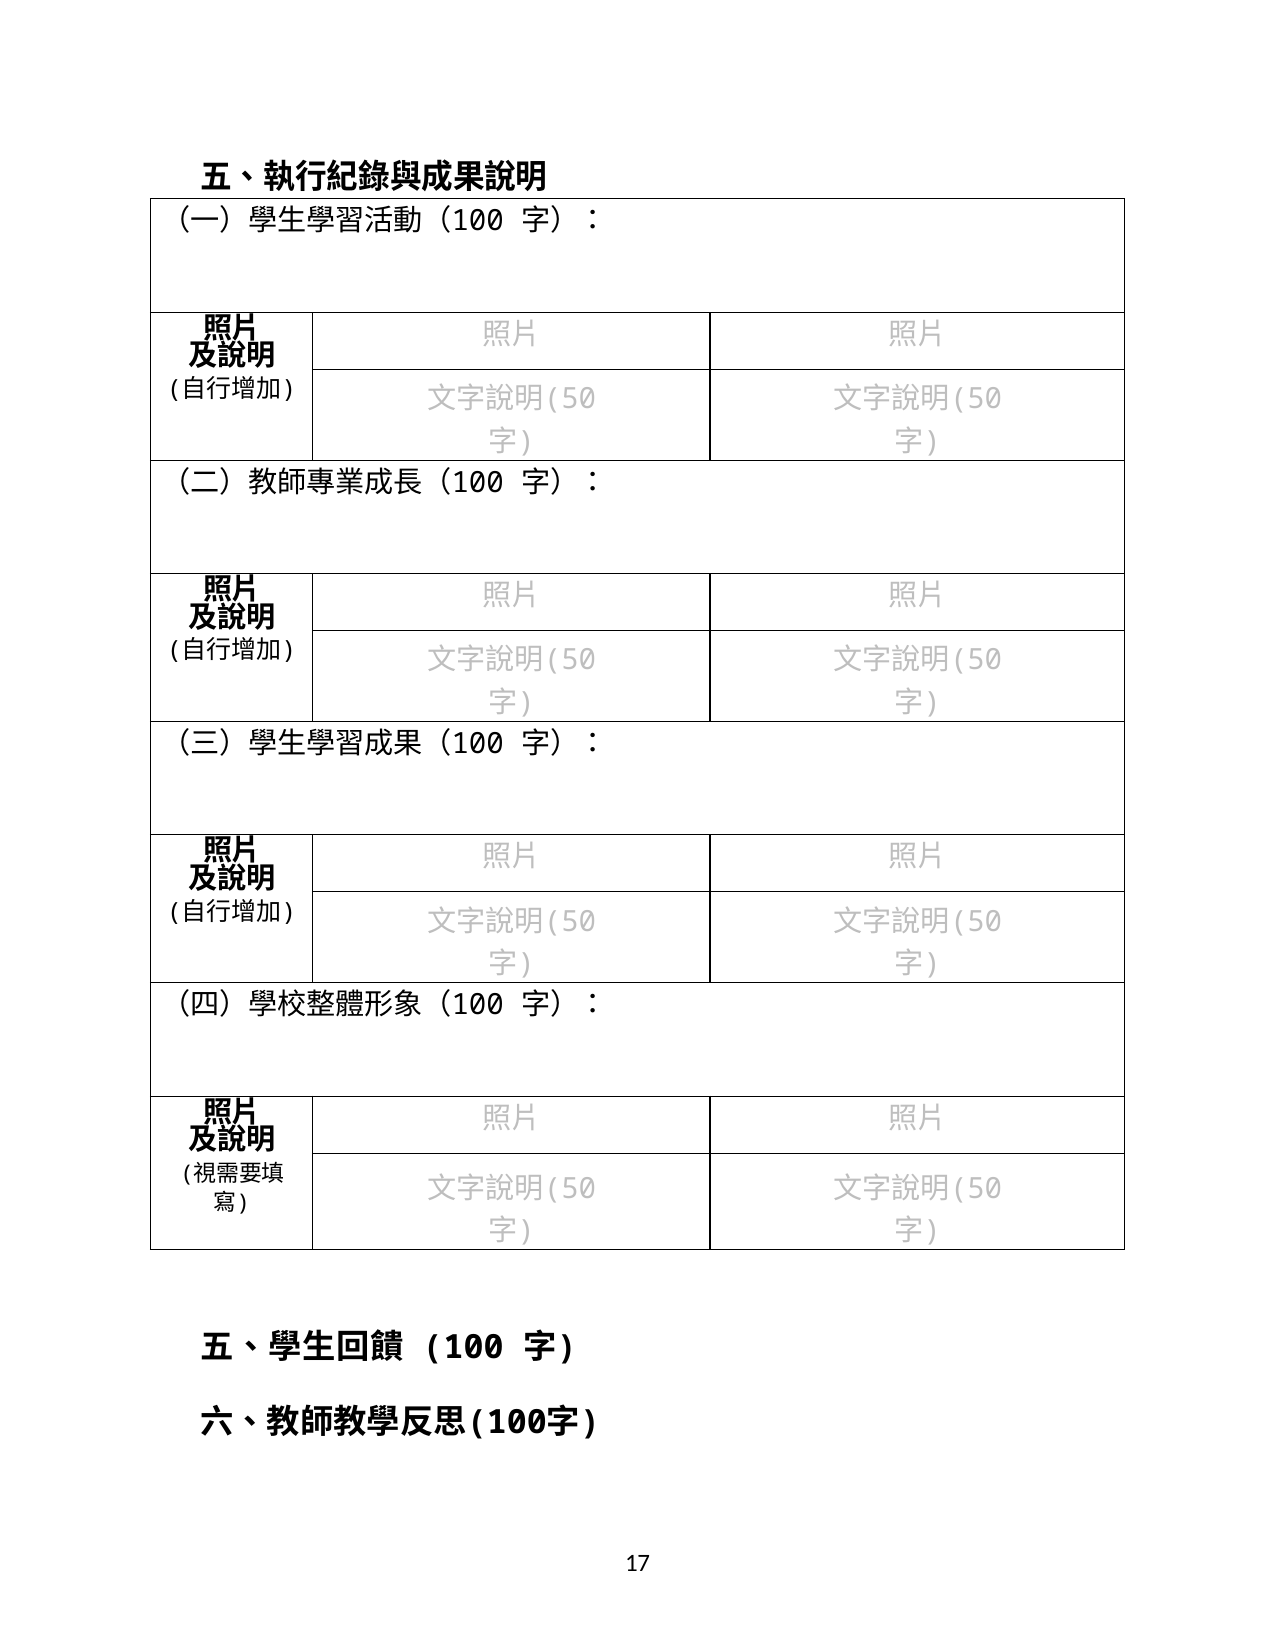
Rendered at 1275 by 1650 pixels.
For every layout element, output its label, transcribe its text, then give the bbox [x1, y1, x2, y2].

table_cell 照片 [711, 835, 1124, 891]
table_cell （四）學校整體形象（100 字）： [151, 983, 1124, 1096]
table_cell 照片 及說明 (自行增加) [151, 835, 312, 982]
table_cell 文字說明(50 字) [711, 892, 1124, 982]
table_cell 照片 及說明 (視需要填寫) [151, 1097, 312, 1249]
table_cell 文字說明(50 字) [711, 370, 1124, 459]
table_cell 照片 及說明 (自行增加) [151, 313, 312, 459]
table_cell 照片 [711, 574, 1124, 630]
table_header （一）學生學習活動（100 字）： [151, 199, 1124, 312]
table_cell 文字說明(50 字) [711, 631, 1124, 721]
table_cell 照片 [313, 574, 709, 630]
table_cell 文字說明(50 字) [711, 1154, 1124, 1249]
table_cell 文字說明(50 字) [313, 370, 709, 459]
table_cell 照片 及說明 (自行增加) [151, 574, 312, 721]
text 五、學生回饋 (100 字) [200, 1320, 1162, 1368]
table_cell 照片 [313, 835, 709, 891]
table_cell 文字說明(50 字) [313, 1154, 709, 1249]
table_cell （三）學生學習成果（100 字）： [151, 722, 1124, 834]
table_cell 照片 [313, 1097, 709, 1152]
table_cell 照片 [711, 1097, 1124, 1152]
table_cell （二）教師專業成長（100 字）： [151, 461, 1124, 573]
table_cell 照片 [711, 313, 1124, 369]
table_cell 文字說明(50 字) [313, 631, 709, 721]
table_cell 文字說明(50 字) [313, 892, 709, 982]
text 五、執行紀錄與成果說明 [200, 150, 1162, 198]
table_cell 照片 [313, 313, 709, 369]
text 六、教師教學反思(100字) [200, 1394, 1012, 1443]
